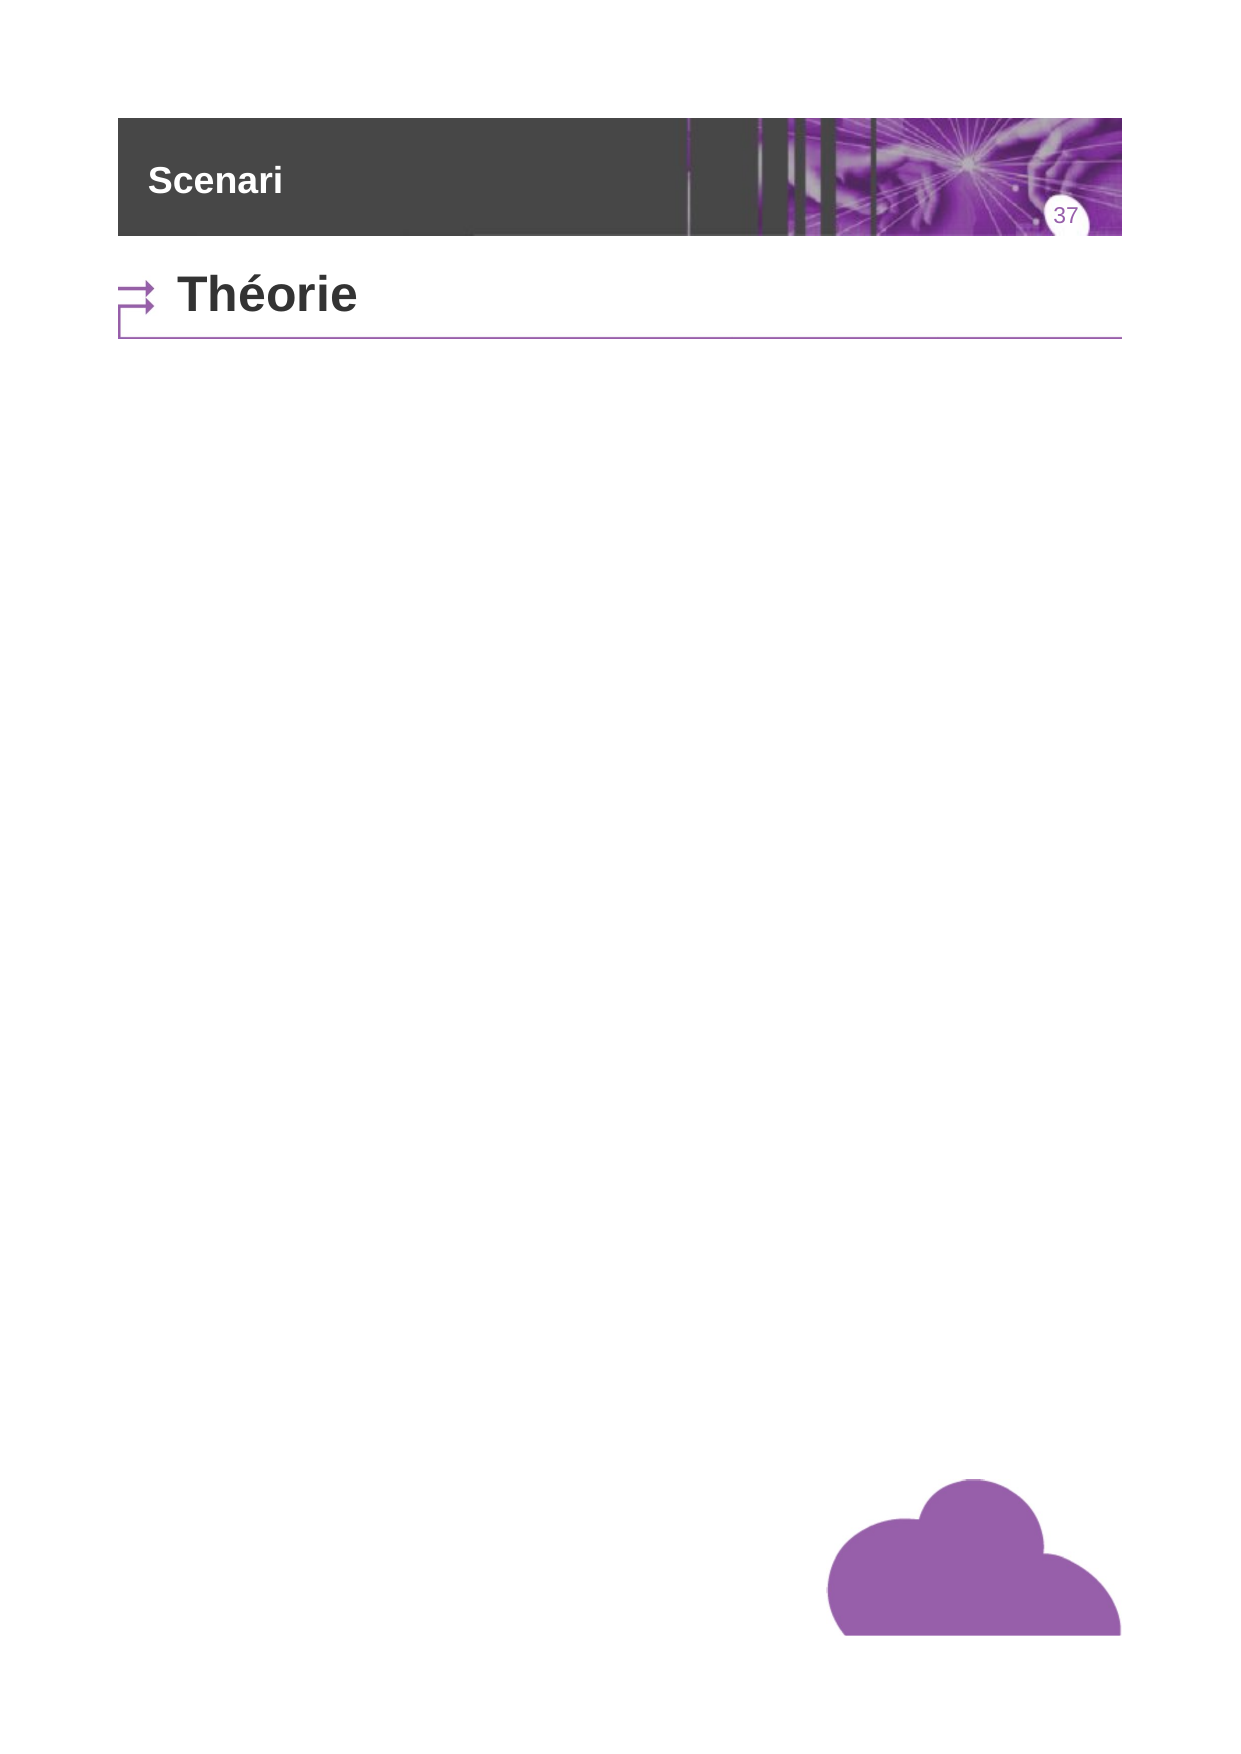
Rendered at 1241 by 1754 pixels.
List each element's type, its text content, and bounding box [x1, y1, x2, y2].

picture [321, 1148, 1122, 1636]
title Théorie [118, 266, 1122, 338]
picture [118, 118, 1122, 236]
